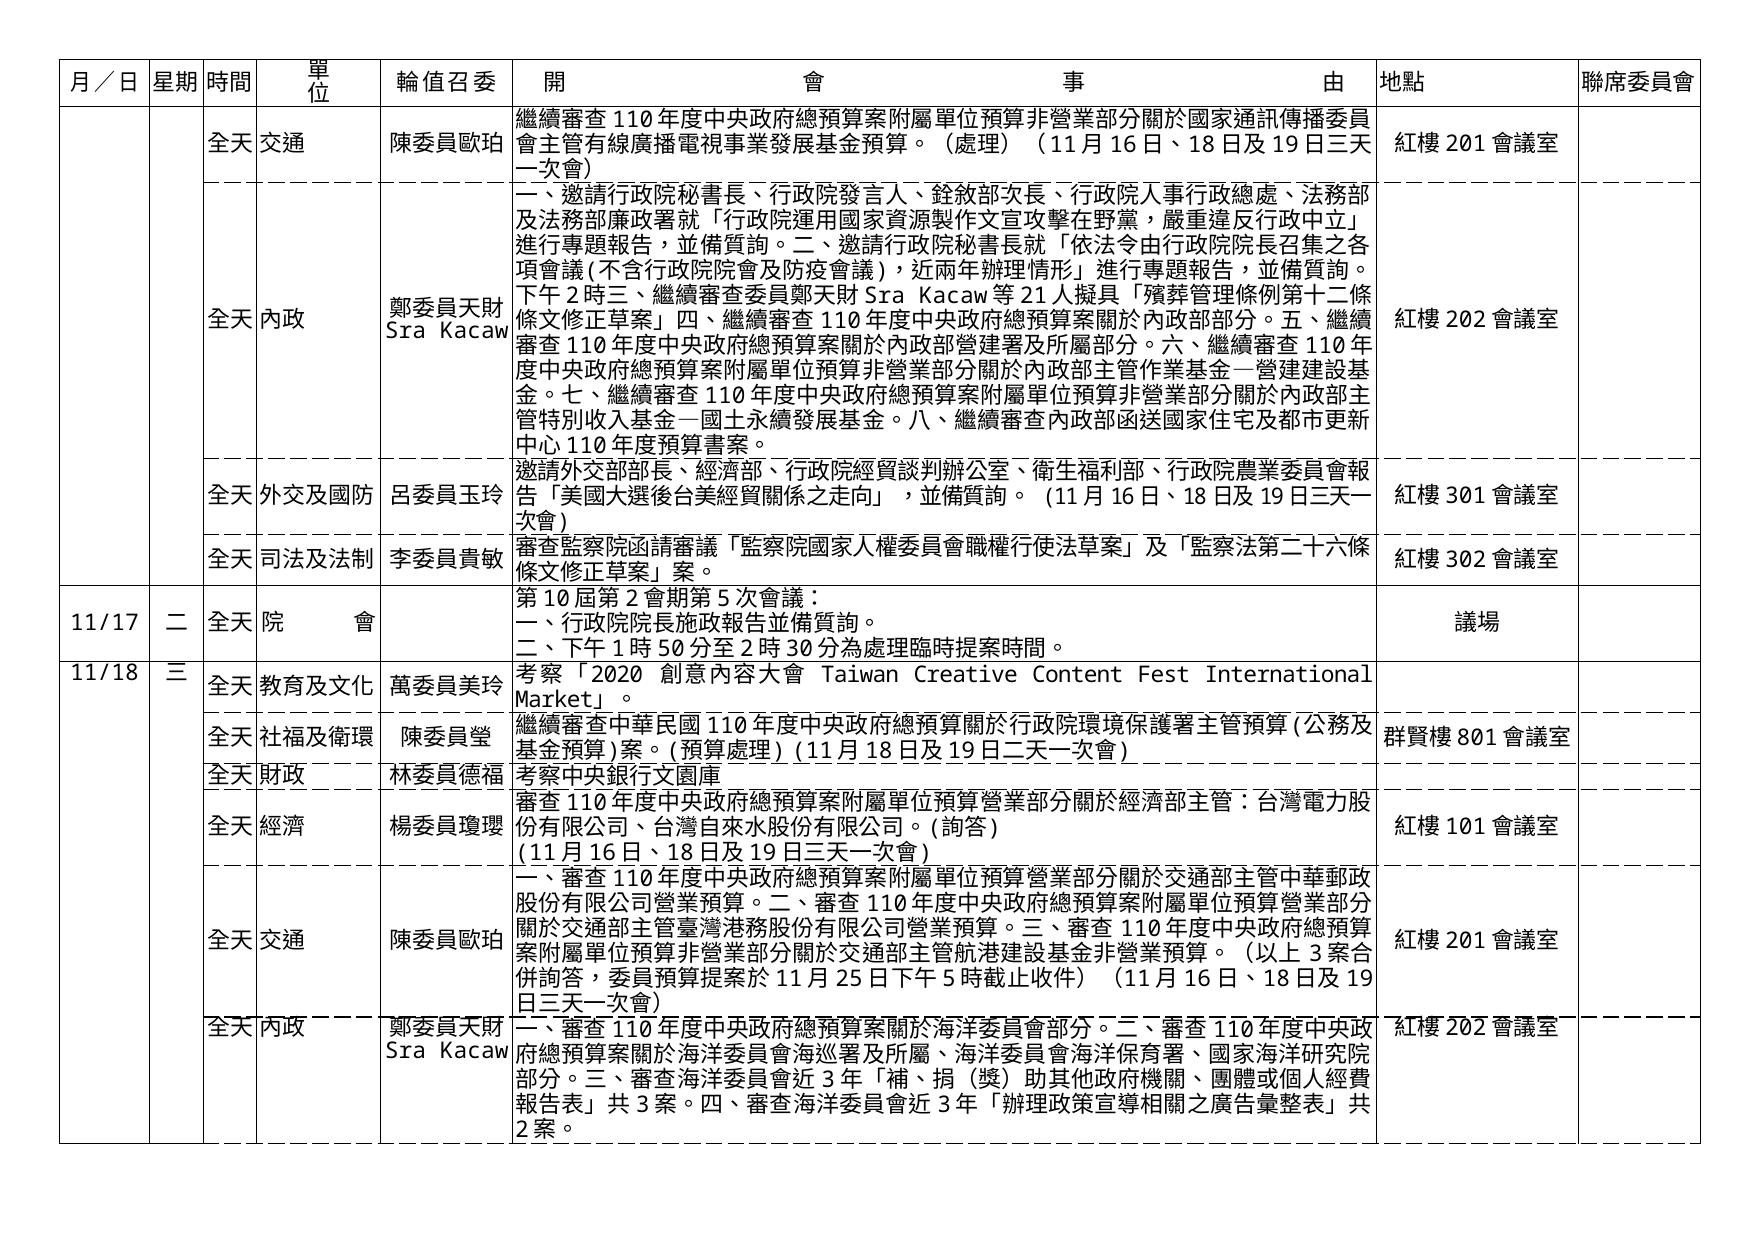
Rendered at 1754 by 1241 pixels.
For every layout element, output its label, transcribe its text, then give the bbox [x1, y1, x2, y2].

table_cell [1579, 458, 1700, 534]
table_cell 全天 [204, 1016, 256, 1142]
table_cell 司法及法制 [257, 534, 380, 585]
table_cell 全天 [204, 662, 256, 712]
table_cell [1579, 1016, 1700, 1142]
table_cell 全天 [204, 865, 256, 1016]
table_cell [150, 107, 203, 585]
table_cell 一、審查110年度中央政府總預算案附屬單位預算營業部分關於交通部主管中華郵政股份有限公司營業預算。二、審查110年度中央政府總預算案附屬單位預算營業部分關於交通部主管臺灣港務股份有限公司營業預算。三、審查110年度中央政府總預算案附屬單位預算非營業部分關於交通部主管航港建設基金非營業預算。（以上3案合併詢答，委員預算提案於11月25日下午5時截止收件）（11月16日、18日及19日三天一次會） [513, 865, 1376, 1016]
table_cell 陳委員歐珀 [381, 107, 512, 182]
table_cell 陳委員歐珀 [381, 865, 512, 1016]
table_header 時間 [204, 60, 256, 106]
table_cell 經濟 [257, 789, 380, 865]
table_cell [381, 586, 512, 661]
table_cell 院 會 [257, 586, 380, 661]
table_cell 楊委員瓊瓔 [381, 789, 512, 865]
table_cell 陳委員瑩 [381, 712, 512, 763]
table_header 開會事由 [513, 60, 1376, 106]
table_cell 考察中央銀行文園庫 [513, 763, 1376, 789]
table_cell 全天 [204, 586, 256, 661]
table_cell 二 [150, 586, 203, 661]
table_header 月／日 [60, 60, 149, 106]
table_cell 萬委員美玲 [381, 662, 512, 712]
table_cell 一、審查110年度中央政府總預算案關於海洋委員會部分。二、審查110年度中央政府總預算案關於海洋委員會海巡署及所屬、海洋委員會海洋保育署、國家海洋研究院部分。三、審查海洋委員會近3年「補、捐（獎）助其他政府機關、團體或個人經費報告表」共3案。四、審查海洋委員會近3年「辦理政策宣導相關之廣告彙整表」共2案。 [513, 1016, 1376, 1142]
table_cell 全天 [204, 712, 256, 763]
table_cell 內政 [257, 1016, 380, 1142]
table_cell [1579, 586, 1700, 661]
table_cell 紅樓202會議室 [1377, 182, 1578, 458]
table_cell [1377, 763, 1578, 789]
table_cell 李委員貴敏 [381, 534, 512, 585]
table_cell 繼續審查110年度中央政府總預算案附屬單位預算非營業部分關於國家通訊傳播委員會主管有線廣播電視事業發展基金預算。（處理）（11月16日、18日及19日三天一次會） [513, 107, 1376, 182]
table_cell 財政 [257, 763, 380, 789]
table_cell 全天 [204, 182, 256, 458]
table_cell [1579, 789, 1700, 865]
table_cell 第10屆第2會期第5次會議： 一、行政院院長施政報告並備質詢。 二、下午1時50分至2時30分為處理臨時提案時間。 [513, 586, 1376, 661]
table_cell 審查110年度中央政府總預算案附屬單位預算營業部分關於經濟部主管：台灣電力股份有限公司、台灣自來水股份有限公司。(詢答) (11月16日、18日及19日三天一次會) [513, 789, 1376, 865]
table_cell 三 [150, 662, 203, 1142]
table_cell 鄭委員天財Sra Kacaw [381, 1016, 512, 1142]
table_cell [1579, 534, 1700, 585]
table_cell 紅樓201會議室 [1377, 865, 1578, 1016]
table_cell 全天 [204, 458, 256, 534]
table_cell 紅樓302會議室 [1377, 534, 1578, 585]
table_cell 全天 [204, 107, 256, 182]
table_cell 11/18 [60, 662, 149, 1142]
table_cell [1579, 107, 1700, 182]
table_cell 考察「2020 創意內容大會 Taiwan Creative Content Fest International Market」。 [513, 662, 1376, 712]
table_header 單 位 [257, 60, 380, 106]
table_cell 鄭委員天財Sra Kacaw [381, 182, 512, 458]
table_cell 11/17 [60, 586, 149, 661]
table_cell 交通 [257, 865, 380, 1016]
table_cell 紅樓101會議室 [1377, 789, 1578, 865]
table_cell 審查監察院函請審議「監察院國家人權委員會職權行使法草案」及「監察法第二十六條條文修正草案」案。 [513, 534, 1376, 585]
table_cell 邀請外交部部長、經濟部、行政院經貿談判辦公室、衛生福利部、行政院農業委員會報告「美國大選後台美經貿關係之走向」，並備質詢。 (11月16日、18日及19日三天一次會) [513, 458, 1376, 534]
table_cell 內政 [257, 182, 380, 458]
table_cell [1579, 182, 1700, 458]
table_cell 紅樓201會議室 [1377, 107, 1578, 182]
table_cell [1579, 712, 1700, 763]
table_cell 紅樓301會議室 [1377, 458, 1578, 534]
table_cell 全天 [204, 763, 256, 789]
table_cell 外交及國防 [257, 458, 380, 534]
table_cell [60, 107, 149, 585]
table_cell 林委員德福 [381, 763, 512, 789]
table_cell 教育及文化 [257, 662, 380, 712]
table_cell 交通 [257, 107, 380, 182]
table_cell 全天 [204, 789, 256, 865]
table_cell 繼續審查中華民國110年度中央政府總預算關於行政院環境保護署主管預算(公務及基金預算)案。(預算處理) (11月18日及19日二天一次會) [513, 712, 1376, 763]
table_cell 全天 [204, 534, 256, 585]
table_cell 議場 [1377, 586, 1578, 661]
table_cell 社福及衛環 [257, 712, 380, 763]
table_cell [1579, 865, 1700, 1016]
table_cell 一、邀請行政院秘書長、行政院發言人、銓敘部次長、行政院人事行政總處、法務部及法務部廉政署就「行政院運用國家資源製作文宣攻擊在野黨，嚴重違反行政中立」進行專題報告，並備質詢。二、邀請行政院秘書長就「依法令由行政院院長召集之各項會議(不含行政院院會及防疫會議)，近兩年辦理情形」進行專題報告，並備質詢。下午2時三、繼續審查委員鄭天財Sra Kacaw等21人擬具「殯葬管理條例第十二條條文修正草案」四、繼續審查110年度中央政府總預算案關於內政部部分。五、繼續審查110年度中央政府總預算案關於內政部營建署及所屬部分。六、繼續審查110年度中央政府總預算案附屬單位預算非營業部分關於內政部主管作業基金—營建建設基金。七、繼續審查110年度中央政府總預算案附屬單位預算非營業部分關於內政部主管特別收入基金—國土永續發展基金。八、繼續審查內政部函送國家住宅及都市更新中心110年度預算書案。 [513, 182, 1376, 458]
table_cell 紅樓202會議室 [1377, 1016, 1578, 1142]
table_header 地點 [1377, 60, 1578, 106]
table_cell [1579, 763, 1700, 789]
table_cell [1377, 662, 1578, 712]
table_header 星期 [150, 60, 203, 106]
table_header 聯席委員會 [1579, 60, 1700, 106]
table_header 輪值召委 [381, 60, 512, 106]
table_cell [1579, 662, 1700, 712]
table_cell 呂委員玉玲 [381, 458, 512, 534]
table_cell 群賢樓801會議室 [1377, 712, 1578, 763]
